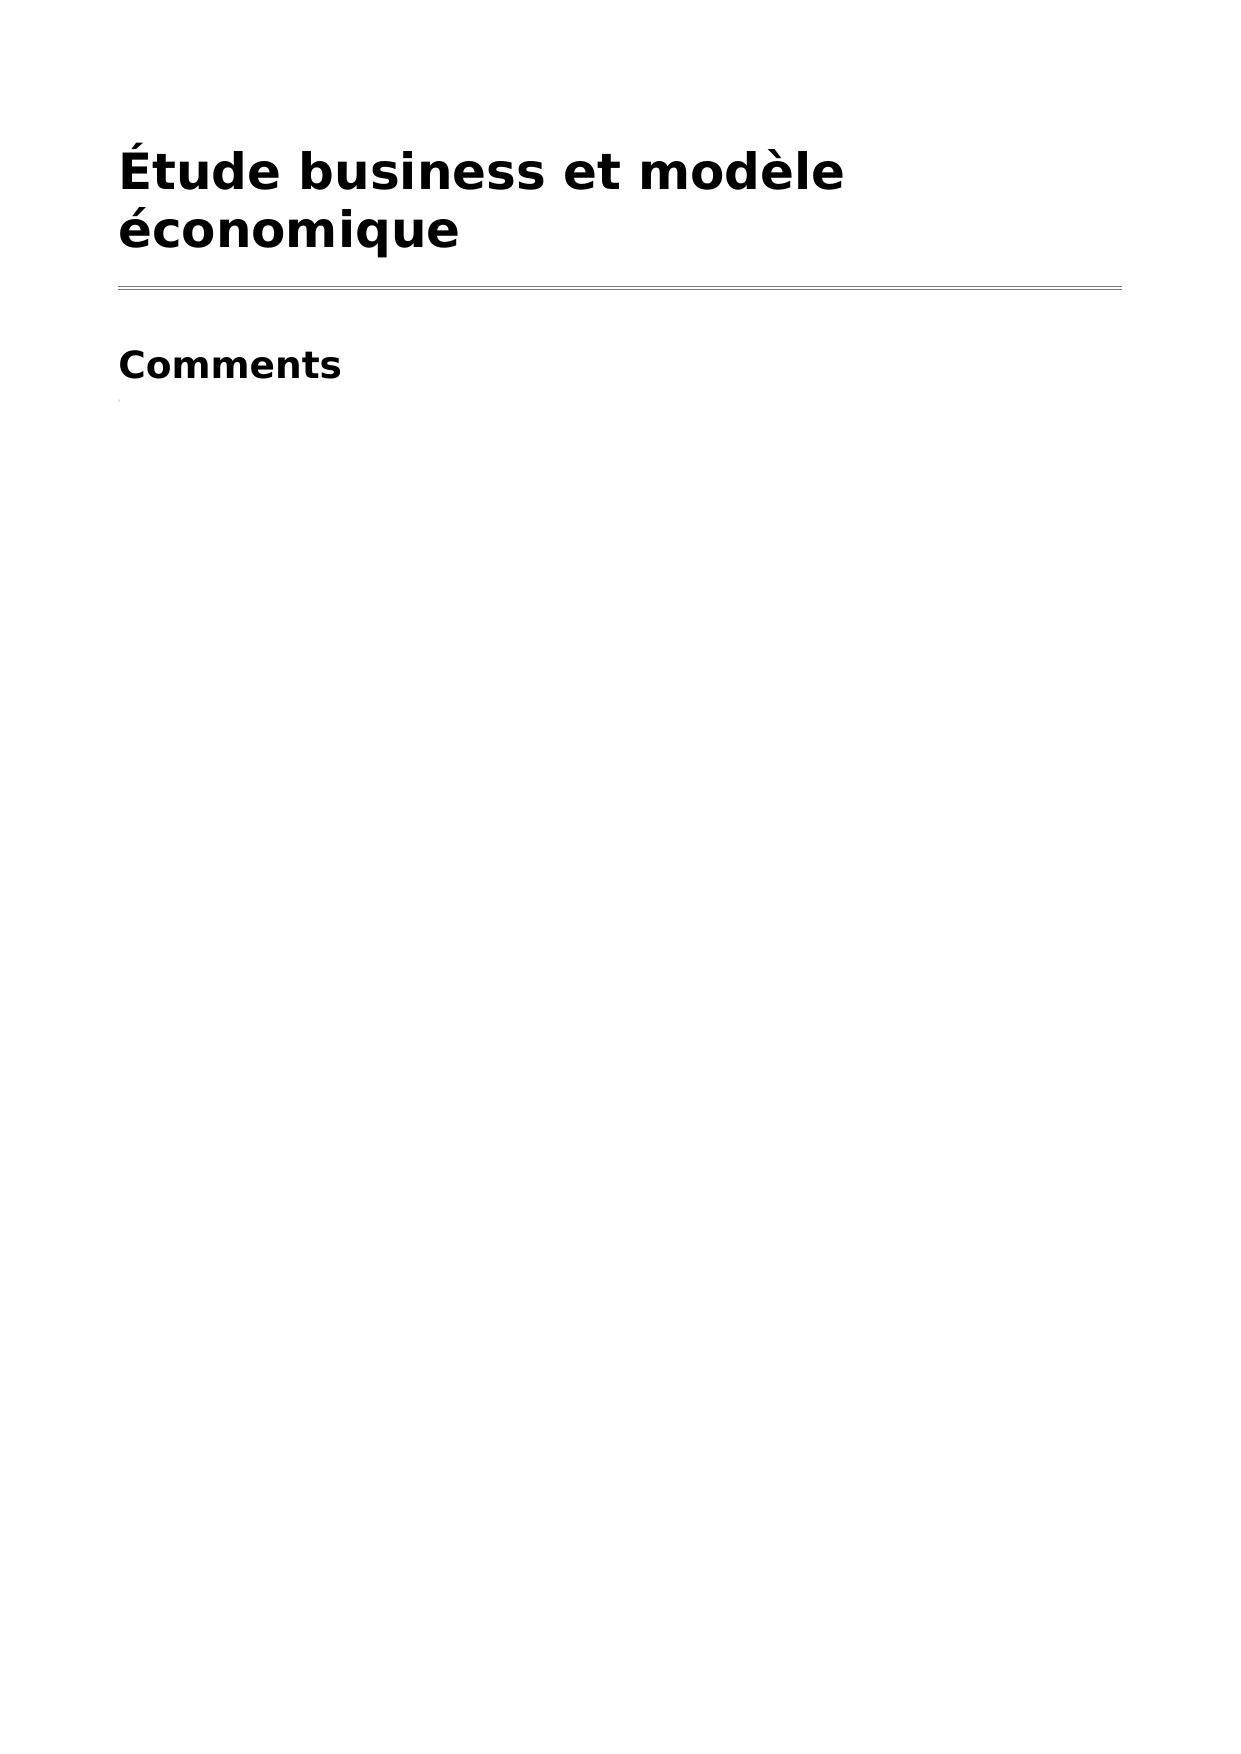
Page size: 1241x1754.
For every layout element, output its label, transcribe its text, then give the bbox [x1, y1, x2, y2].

subtitle Étude business et modèle économique [118, 143, 1122, 259]
subtitle Comments [118, 343, 1122, 387]
